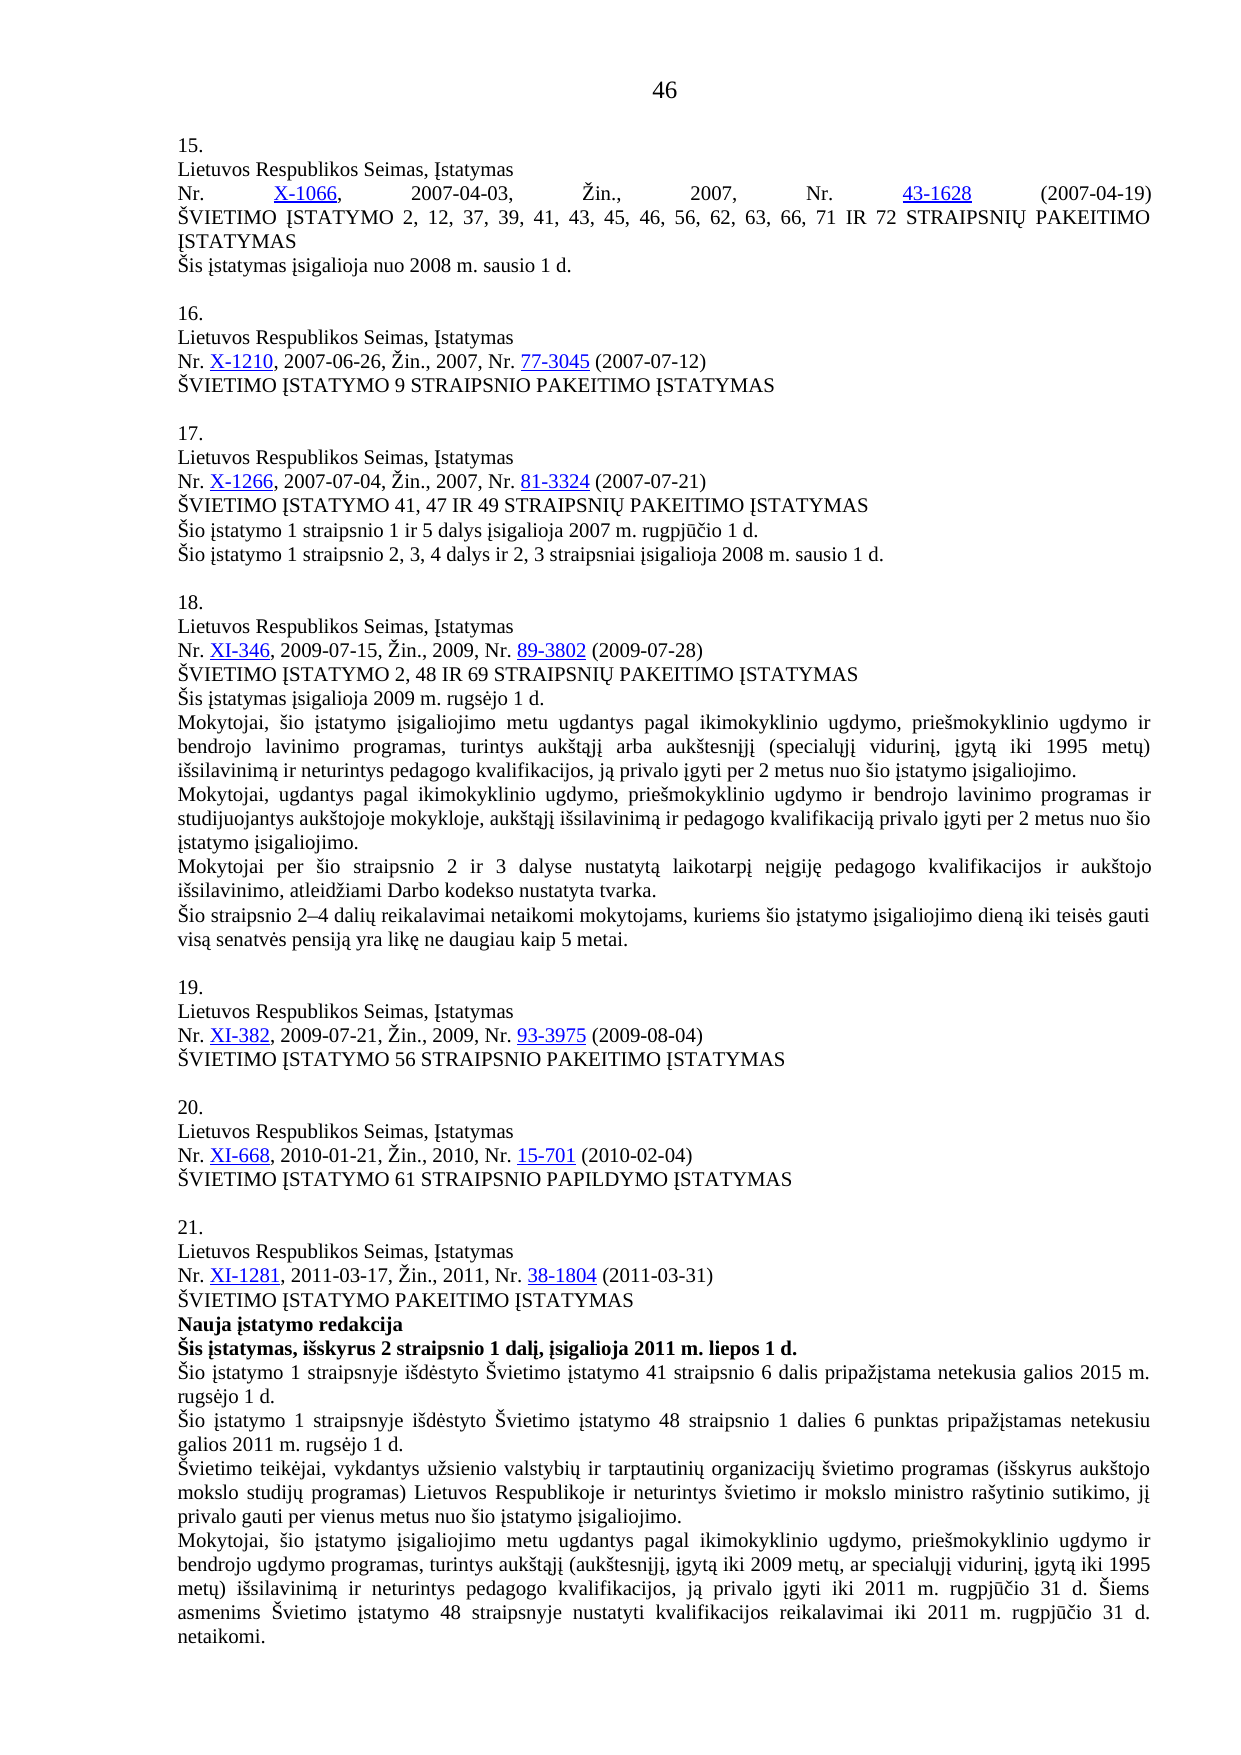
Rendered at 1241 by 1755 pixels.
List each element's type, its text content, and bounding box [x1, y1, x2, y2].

text Šio įstatymo 1 straipsnyje išdėstyto Švietimo įstatymo 48 straipsnio 1 dalies 6 punktas pripažįstamas netekusiu galios 2011 m. rugsėjo 1 d. [177, 1408, 1152, 1456]
text Lietuvos Respublikos Seimas, Įstatymas [177, 1119, 1152, 1143]
text 17. [177, 421, 1152, 445]
text Nr. X-1066, 2007-04-03, Žin., 2007, Nr. 43-1628 (2007-04-19) ŠVIETIMO ĮSTATYMO 2, 12, 37, 39, 41, 43, 45, 46, 56, 62, 63, 66, 71 IR 72 STRAIPSNIŲ PAKEITIMO ĮSTATYMAS [177, 181, 1152, 253]
text ŠVIETIMO ĮSTATYMO PAKEITIMO ĮSTATYMAS [177, 1287, 1152, 1312]
text Šio įstatymo 1 straipsnio 1 ir 5 dalys įsigalioja 2007 m. rugpjūčio 1 d. [177, 517, 1152, 542]
text Nr. X-1210, 2007-06-26, Žin., 2007, Nr. 77-3045 (2007-07-12) [177, 349, 1152, 373]
text Šio straipsnio 2–4 dalių reikalavimai netaikomi mokytojams, kuriems šio įstatymo įsigaliojimo dieną iki teisės gauti visą senatvės pensiją yra likę ne daugiau kaip 5 metai. [177, 902, 1152, 951]
text Švietimo teikėjai, vykdantys užsienio valstybių ir tarptautinių organizacijų švietimo programas (išskyrus aukštojo mokslo studijų programas) Lietuvos Respublikoje ir neturintys švietimo ir mokslo ministro rašytinio sutikimo, jį privalo gauti per vienus metus nuo šio įstatymo įsigaliojimo. [177, 1456, 1152, 1528]
text Šio įstatymo 1 straipsnio 2, 3, 4 dalys ir 2, 3 straipsniai įsigalioja 2008 m. sausio 1 d. [177, 542, 1152, 566]
text Nauja įstatymo redakcija [177, 1312, 1152, 1336]
text Šis įstatymas, išskyrus 2 straipsnio 1 dalį, įsigalioja 2011 m. liepos 1 d. [177, 1336, 1152, 1360]
text Lietuvos Respublikos Seimas, Įstatymas [177, 999, 1152, 1023]
text Nr. XI-1281, 2011-03-17, Žin., 2011, Nr. 38-1804 (2011-03-31) [177, 1263, 1152, 1287]
text 15. [177, 132, 1152, 157]
text ŠVIETIMO ĮSTATYMO 56 STRAIPSNIO PAKEITIMO ĮSTATYMAS [177, 1047, 1152, 1071]
text Nr. XI-382, 2009-07-21, Žin., 2009, Nr. 93-3975 (2009-08-04) [177, 1023, 1152, 1047]
text Lietuvos Respublikos Seimas, Įstatymas [177, 325, 1152, 349]
text ŠVIETIMO ĮSTATYMO 9 STRAIPSNIO PAKEITIMO ĮSTATYMAS [177, 373, 1152, 397]
text 18. [177, 590, 1152, 614]
text Nr. XI-346, 2009-07-15, Žin., 2009, Nr. 89-3802 (2009-07-28) [177, 638, 1152, 662]
text Lietuvos Respublikos Seimas, Įstatymas [177, 445, 1152, 469]
text Mokytojai, ugdantys pagal ikimokyklinio ugdymo, priešmokyklinio ugdymo ir bendrojo lavinimo programas ir studijuojantys aukštojoje mokykloje, aukštąjį išsilavinimą ir pedagogo kvalifikaciją privalo įgyti per 2 metus nuo šio įstatymo įsigaliojimo. [177, 782, 1152, 854]
text Šis įstatymas įsigalioja 2009 m. rugsėjo 1 d. [177, 686, 1152, 710]
text Nr. XI-668, 2010-01-21, Žin., 2010, Nr. 15-701 (2010-02-04) [177, 1143, 1152, 1167]
text Mokytojai per šio straipsnio 2 ir 3 dalyse nustatytą laikotarpį neįgiję pedagogo kvalifikacijos ir aukštojo išsilavinimo, atleidžiami Darbo kodekso nustatyta tvarka. [177, 854, 1152, 902]
text 19. [177, 975, 1152, 999]
text Nr. X-1266, 2007-07-04, Žin., 2007, Nr. 81-3324 (2007-07-21) [177, 469, 1152, 493]
text 20. [177, 1095, 1152, 1119]
text Šis įstatymas įsigalioja nuo 2008 m. sausio 1 d. [177, 253, 1152, 277]
text Lietuvos Respublikos Seimas, Įstatymas [177, 1239, 1152, 1263]
text Mokytojai, šio įstatymo įsigaliojimo metu ugdantys pagal ikimokyklinio ugdymo, priešmokyklinio ugdymo ir bendrojo ugdymo programas, turintys aukštąjį (aukštesnįjį, įgytą iki 2009 metų, ar specialųjį vidurinį, įgytą iki 1995 metų) išsilavinimą ir neturintys pedagogo kvalifikacijos, ją privalo įgyti iki 2011 m. rugpjūčio 31 d. Šiems asmenims Švietimo įstatymo 48 straipsnyje nustatyti kvalifikacijos reikalavimai iki 2011 m. rugpjūčio 31 d. netaikomi. [177, 1528, 1152, 1648]
text ŠVIETIMO ĮSTATYMO 41, 47 IR 49 STRAIPSNIŲ PAKEITIMO ĮSTATYMAS [177, 493, 1152, 517]
text Lietuvos Respublikos Seimas, Įstatymas [177, 157, 1152, 181]
text Mokytojai, šio įstatymo įsigaliojimo metu ugdantys pagal ikimokyklinio ugdymo, priešmokyklinio ugdymo ir bendrojo lavinimo programas, turintys aukštąjį arba aukštesnįjį (specialųjį vidurinį, įgytą iki 1995 metų) išsilavinimą ir neturintys pedagogo kvalifikacijos, ją privalo įgyti per 2 metus nuo šio įstatymo įsigaliojimo. [177, 710, 1152, 782]
text 16. [177, 301, 1152, 325]
text Lietuvos Respublikos Seimas, Įstatymas [177, 614, 1152, 638]
text ŠVIETIMO ĮSTATYMO 61 STRAIPSNIO PAPILDYMO ĮSTATYMAS [177, 1167, 1152, 1191]
text Šio įstatymo 1 straipsnyje išdėstyto Švietimo įstatymo 41 straipsnio 6 dalis pripažįstama netekusia galios 2015 m. rugsėjo 1 d. [177, 1360, 1152, 1408]
text 21. [177, 1215, 1152, 1239]
text ŠVIETIMO ĮSTATYMO 2, 48 IR 69 STRAIPSNIŲ PAKEITIMO ĮSTATYMAS [177, 662, 1152, 686]
